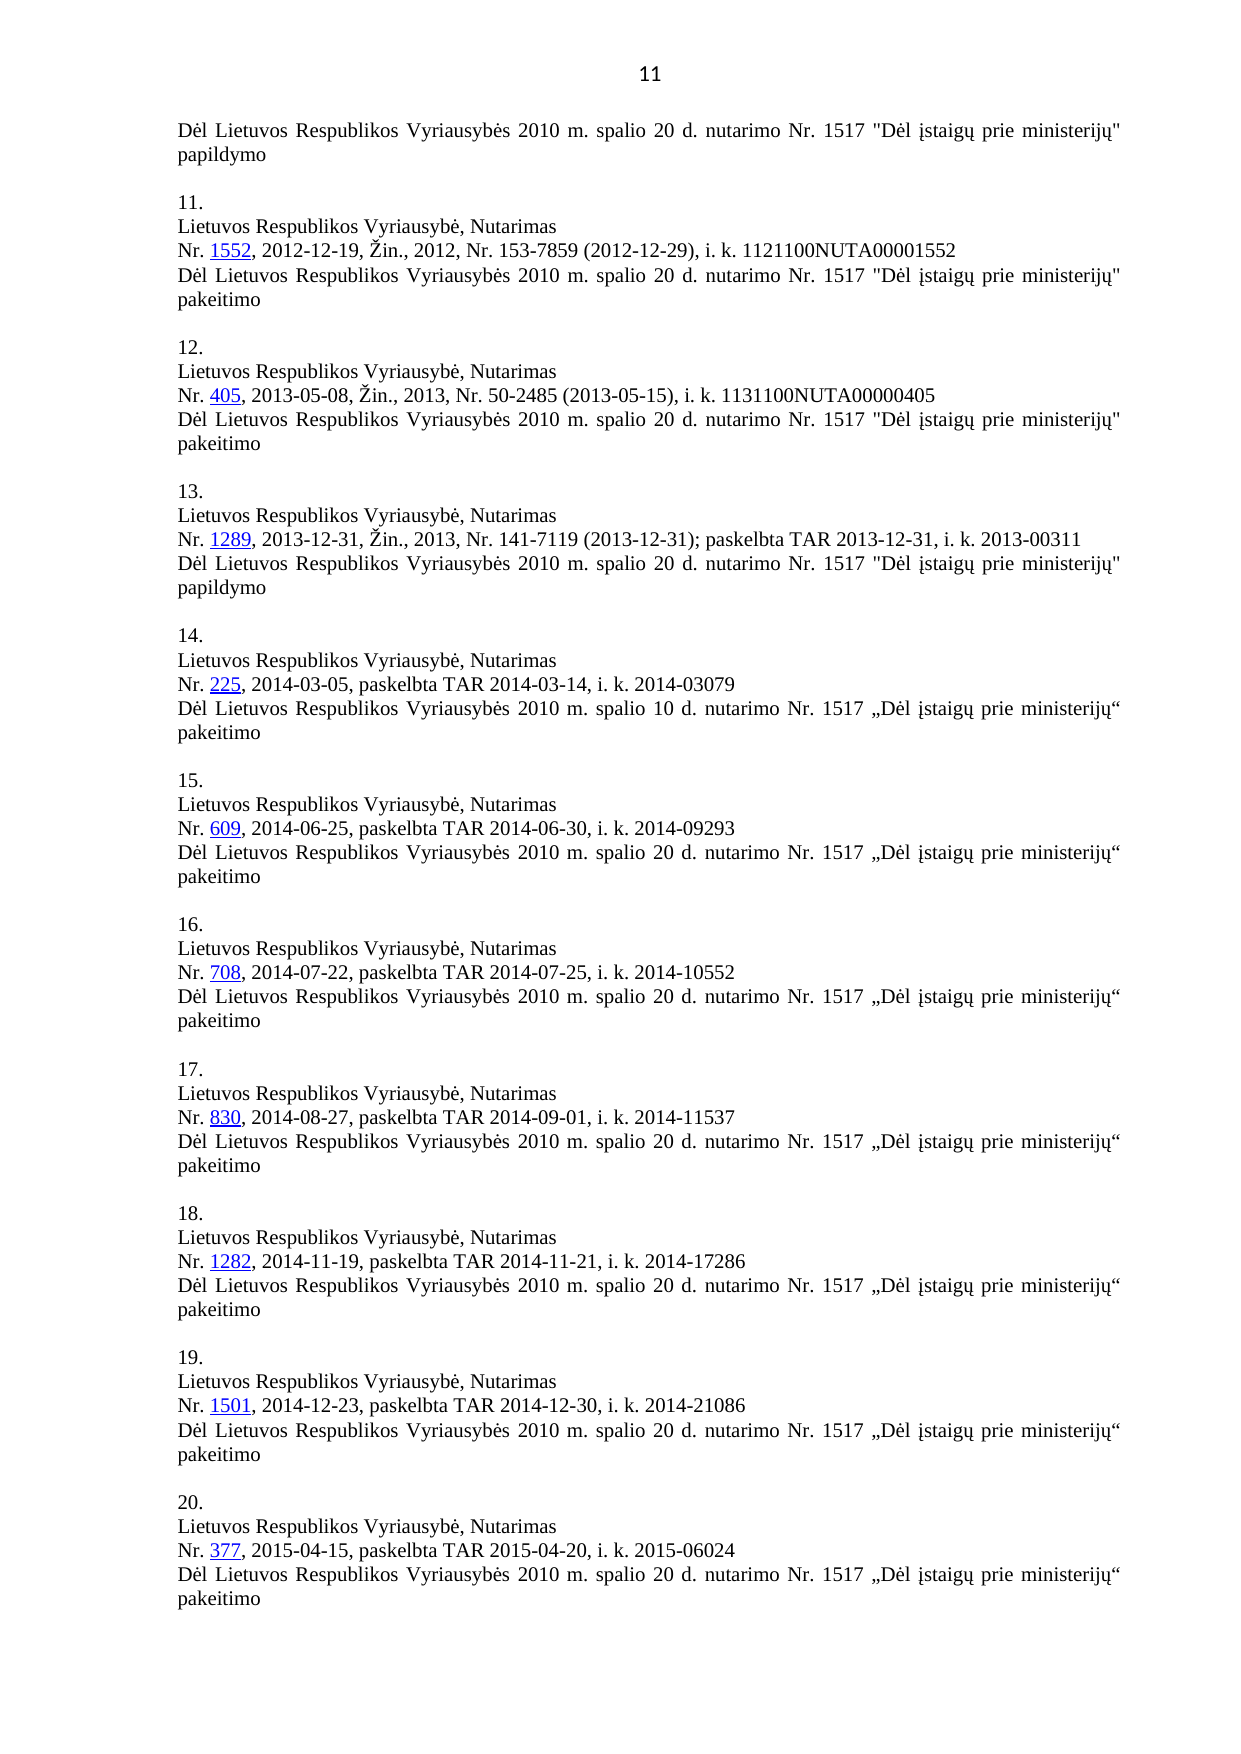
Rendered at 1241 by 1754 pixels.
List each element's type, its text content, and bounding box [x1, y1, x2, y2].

text Dėl Lietuvos Respublikos Vyriausybės 2010 m. spalio 20 d. nutarimo Nr. 1517 „Dėl įstaigų prie ministerijų“ pakeitimo [177, 1417, 1122, 1466]
text 19. [177, 1345, 1122, 1369]
text Dėl Lietuvos Respublikos Vyriausybės 2010 m. spalio 20 d. nutarimo Nr. 1517 „Dėl įstaigų prie ministerijų“ pakeitimo [177, 1129, 1122, 1177]
text Lietuvos Respublikos Vyriausybė, Nutarimas [177, 503, 1122, 527]
text Lietuvos Respublikos Vyriausybė, Nutarimas [177, 1514, 1122, 1538]
text Lietuvos Respublikos Vyriausybė, Nutarimas [177, 1081, 1122, 1105]
text Nr. 405, 2013-05-08, Žin., 2013, Nr. 50-2485 (2013-05-15), i. k. 1131100NUTA00000405 [177, 383, 1122, 407]
text Lietuvos Respublikos Vyriausybė, Nutarimas [177, 647, 1122, 672]
text Lietuvos Respublikos Vyriausybė, Nutarimas [177, 936, 1122, 960]
text Dėl Lietuvos Respublikos Vyriausybės 2010 m. spalio 20 d. nutarimo Nr. 1517 "Dėl įstaigų prie ministerijų" papildymo [177, 551, 1122, 599]
text 15. [177, 768, 1122, 792]
text Nr. 609, 2014-06-25, paskelbta TAR 2014-06-30, i. k. 2014-09293 [177, 816, 1122, 840]
text Dėl Lietuvos Respublikos Vyriausybės 2010 m. spalio 20 d. nutarimo Nr. 1517 "Dėl įstaigų prie ministerijų" pakeitimo [177, 407, 1122, 455]
text Dėl Lietuvos Respublikos Vyriausybės 2010 m. spalio 20 d. nutarimo Nr. 1517 „Dėl įstaigų prie ministerijų“ pakeitimo [177, 984, 1122, 1032]
text 16. [177, 912, 1122, 936]
text Lietuvos Respublikos Vyriausybė, Nutarimas [177, 214, 1122, 238]
text Nr. 225, 2014-03-05, paskelbta TAR 2014-03-14, i. k. 2014-03079 [177, 672, 1122, 696]
text Nr. 1282, 2014-11-19, paskelbta TAR 2014-11-21, i. k. 2014-17286 [177, 1249, 1122, 1273]
text 18. [177, 1201, 1122, 1225]
text Nr. 1289, 2013-12-31, Žin., 2013, Nr. 141-7119 (2013-12-31); paskelbta TAR 2013-12-31, i. k. 2013-00311 [177, 527, 1122, 551]
text Lietuvos Respublikos Vyriausybė, Nutarimas [177, 792, 1122, 816]
text Dėl Lietuvos Respublikos Vyriausybės 2010 m. spalio 10 d. nutarimo Nr. 1517 „Dėl įstaigų prie ministerijų“ pakeitimo [177, 696, 1122, 744]
text Dėl Lietuvos Respublikos Vyriausybės 2010 m. spalio 20 d. nutarimo Nr. 1517 „Dėl įstaigų prie ministerijų“ pakeitimo [177, 1273, 1122, 1321]
text Dėl Lietuvos Respublikos Vyriausybės 2010 m. spalio 20 d. nutarimo Nr. 1517 "Dėl įstaigų prie ministerijų" papildymo [177, 118, 1122, 166]
text Nr. 830, 2014-08-27, paskelbta TAR 2014-09-01, i. k. 2014-11537 [177, 1105, 1122, 1129]
text Dėl Lietuvos Respublikos Vyriausybės 2010 m. spalio 20 d. nutarimo Nr. 1517 "Dėl įstaigų prie ministerijų" pakeitimo [177, 262, 1122, 311]
text Nr. 1501, 2014-12-23, paskelbta TAR 2014-12-30, i. k. 2014-21086 [177, 1393, 1122, 1417]
text Nr. 1552, 2012-12-19, Žin., 2012, Nr. 153-7859 (2012-12-29), i. k. 1121100NUTA00001552 [177, 238, 1122, 262]
text 20. [177, 1490, 1122, 1514]
text 12. [177, 335, 1122, 359]
text Lietuvos Respublikos Vyriausybė, Nutarimas [177, 1369, 1122, 1393]
text Dėl Lietuvos Respublikos Vyriausybės 2010 m. spalio 20 d. nutarimo Nr. 1517 „Dėl įstaigų prie ministerijų“ pakeitimo [177, 840, 1122, 888]
text Dėl Lietuvos Respublikos Vyriausybės 2010 m. spalio 20 d. nutarimo Nr. 1517 „Dėl įstaigų prie ministerijų“ pakeitimo [177, 1562, 1122, 1610]
text Lietuvos Respublikos Vyriausybė, Nutarimas [177, 359, 1122, 383]
text Lietuvos Respublikos Vyriausybė, Nutarimas [177, 1225, 1122, 1249]
text 11. [177, 190, 1122, 214]
text 13. [177, 479, 1122, 503]
text Nr. 377, 2015-04-15, paskelbta TAR 2015-04-20, i. k. 2015-06024 [177, 1538, 1122, 1562]
text 14. [177, 623, 1122, 647]
text Nr. 708, 2014-07-22, paskelbta TAR 2014-07-25, i. k. 2014-10552 [177, 960, 1122, 984]
text 17. [177, 1057, 1122, 1081]
